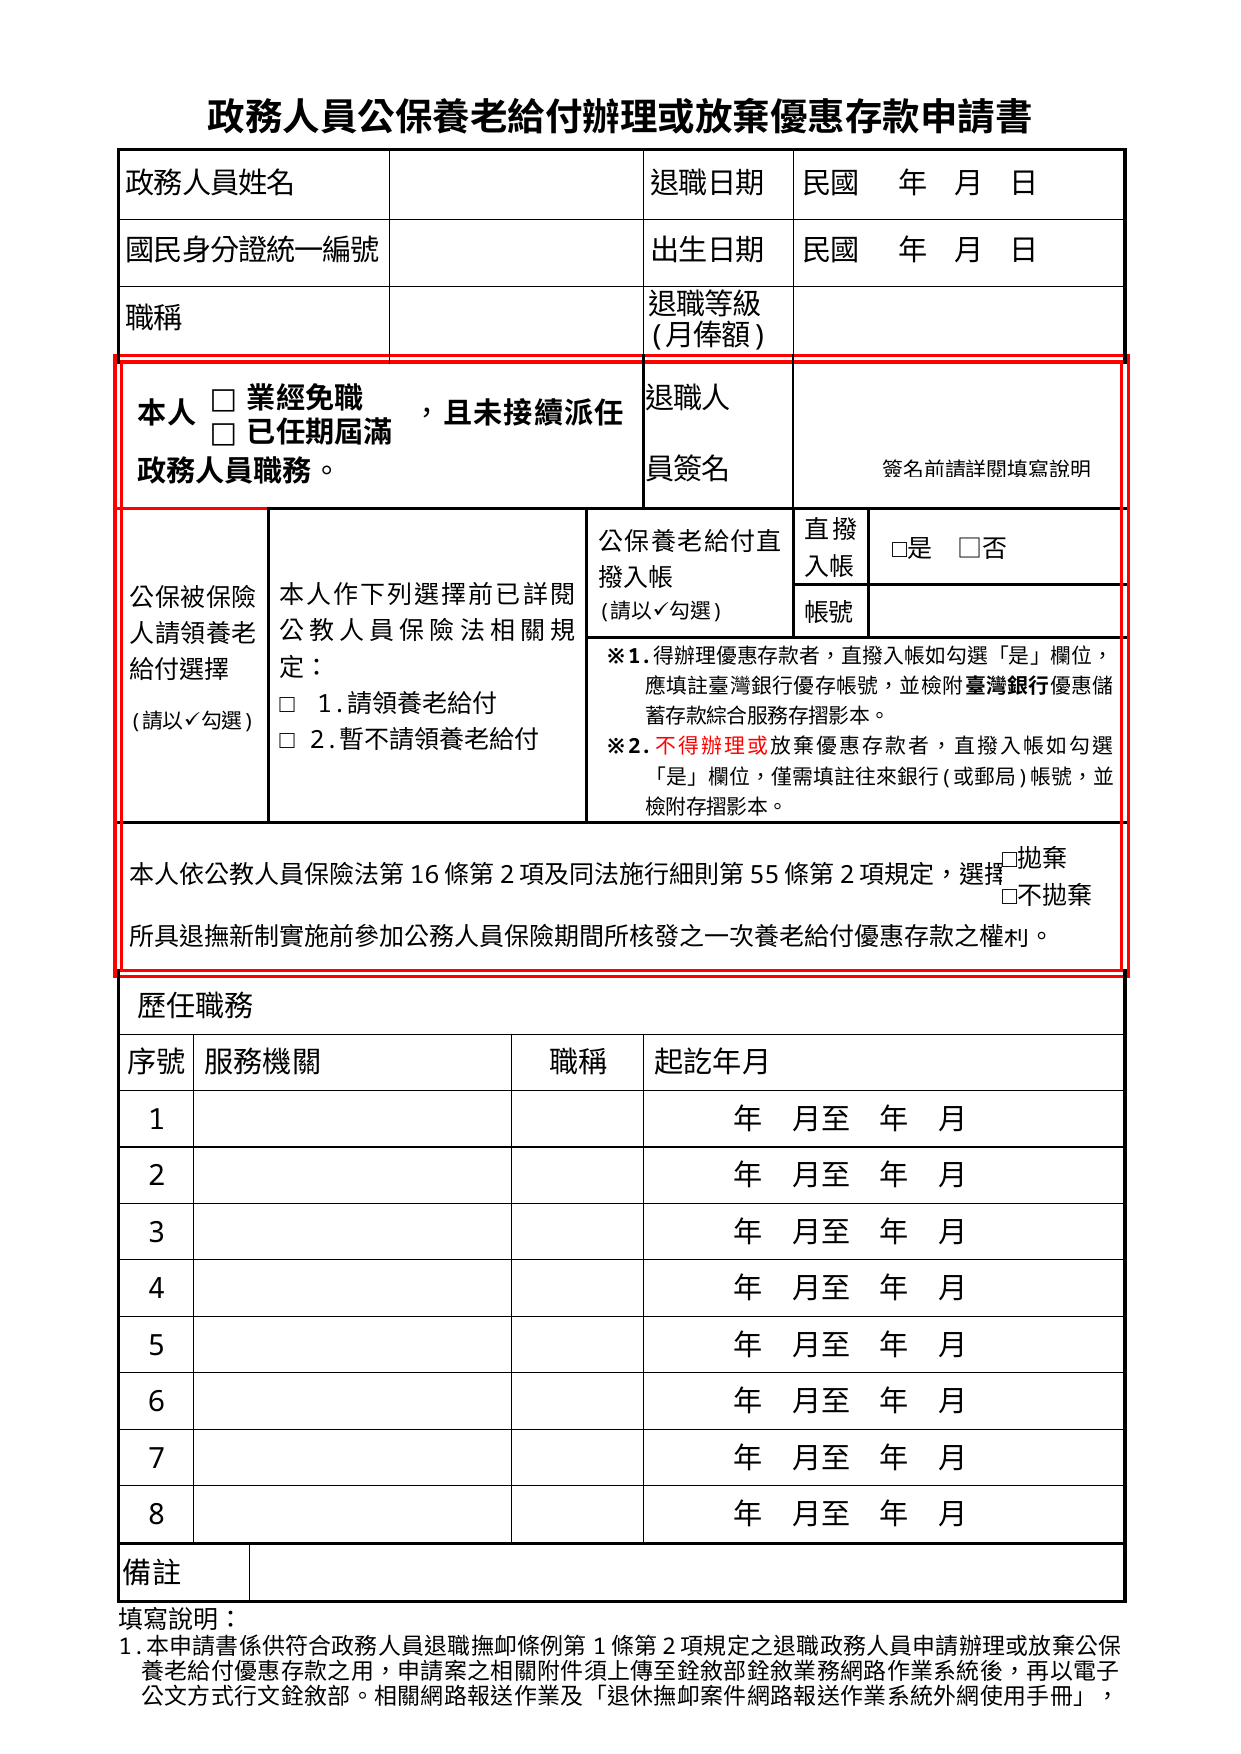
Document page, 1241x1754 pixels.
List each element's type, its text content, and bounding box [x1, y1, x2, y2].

table_cell 本人作下列選擇前已詳閱公教人員保險法相關規定： 1.請領養老給付 □ 2.暫不請領養老給付 [270, 510, 585, 821]
table_cell 年 月至 年 月 [644, 1486, 1123, 1542]
table_cell [194, 1091, 511, 1146]
table_cell 退職人 員簽名 [867, 445, 1111, 484]
table_cell [194, 1204, 511, 1259]
table_cell [794, 287, 1123, 354]
table_cell 退職等級 (月俸額) [644, 287, 793, 354]
table_cell [194, 1317, 511, 1372]
table_cell [512, 1260, 643, 1316]
table_cell 起訖年月 [644, 1035, 1123, 1090]
table_cell 序號 [120, 1035, 193, 1090]
table_cell [512, 1148, 643, 1203]
table_cell [794, 364, 1120, 507]
text 政務人員公保養老給付辦理或放棄優惠存款申請書 [118, 89, 1122, 141]
table_cell 年 月至 年 月 [644, 1430, 1123, 1485]
table_cell 本人依公教人員保險法第16條第2項及同法施行細則第55條第2項規定，選擇 所具退撫新制實施前參加公務人員保險期間所核發之一次養老給付優惠存款之權利。 [123, 824, 1120, 969]
table_cell 服務機關 [194, 1035, 511, 1090]
table_cell 公保養老給付直撥入帳 (請以勾選) [588, 510, 792, 636]
table_cell 8 [120, 1486, 193, 1542]
table_cell 6 [120, 1373, 193, 1429]
table_cell ※1.得辦理優惠存款者，直撥入帳如勾選「是」欄位，應填註臺灣銀行優存帳號，並檢附臺灣銀行優惠儲蓄存款綜合服務存摺影本。 ※2.不得辦理或放棄優惠存款者，直撥入帳如勾選「是」欄位，僅需填註往來銀行(或郵局)帳號，並檢附存摺影本。 [588, 639, 1120, 821]
table_cell 職稱 [512, 1035, 643, 1090]
table_cell [194, 1373, 511, 1429]
table_cell 民國 年 月 日 [794, 220, 1123, 286]
table_cell 7 [120, 1430, 193, 1485]
table_cell [194, 1430, 511, 1485]
table_header [390, 151, 643, 218]
table_cell [194, 1260, 511, 1316]
table_cell 帳號 [795, 586, 867, 636]
table_header 退職日期 [644, 151, 793, 218]
table_cell [390, 220, 643, 286]
table_cell 公保被保險人請領養老給付選擇 (請以勾選) [123, 510, 267, 821]
table_cell 出生日期 [644, 220, 793, 286]
table_cell [194, 1148, 511, 1203]
table_cell [390, 287, 643, 354]
table_cell [250, 1545, 1123, 1600]
table_cell [512, 1373, 643, 1429]
text 1.本申請書係供符合政務人員退職撫卹條例第1條第2項規定之退職政務人員申請辦理或放棄公保養老給付優惠存款之用，申請案之相關附件須上傳至銓敘部銓敘業務網路作業系統後，再以電子公文方式行文銓敘部。相關網路報送作業及「退休撫卹案件網路報送作業系統外網使用手冊」， [118, 1634, 1122, 1709]
table_cell 4 [120, 1260, 193, 1316]
table_cell 2 [120, 1148, 193, 1203]
table_header 政務人員姓名 [120, 151, 389, 218]
table_cell 5 [120, 1317, 193, 1372]
table_cell 本人 ，且未接續派任 政務人員職務。 [123, 364, 642, 507]
table_cell 職稱 [120, 287, 389, 354]
table_cell 年 月至 年 月 [644, 1204, 1123, 1259]
table_cell 1 [120, 1091, 193, 1146]
table_cell [194, 1486, 511, 1542]
table_cell 年 月至 年 月 [644, 1148, 1123, 1203]
table_cell [512, 1091, 643, 1146]
table_cell 年 月至 年 月 [644, 1091, 1123, 1146]
table_cell 年 月至 年 月 [644, 1317, 1123, 1372]
table_cell 歷任職務 [120, 978, 1123, 1033]
table_cell [512, 1317, 643, 1372]
table_cell □是 □否 [870, 510, 1120, 582]
table_header 民國 年 月 日 [794, 151, 1123, 218]
table_cell 退職人 員簽名 [645, 364, 792, 507]
table_cell [512, 1486, 643, 1542]
table_cell 年 月至 年 月 [644, 1260, 1123, 1316]
table_cell 直撥入帳 [795, 510, 867, 582]
table_cell [512, 1430, 643, 1485]
text 填寫說明： [118, 1603, 1122, 1634]
table_cell 國民身分證統一編號 [120, 220, 389, 286]
table_cell 備註 [120, 1545, 249, 1600]
table_cell [870, 586, 1120, 636]
table_cell 3 [120, 1204, 193, 1259]
table_cell [512, 1204, 643, 1259]
table_cell 年 月至 年 月 [644, 1373, 1123, 1429]
